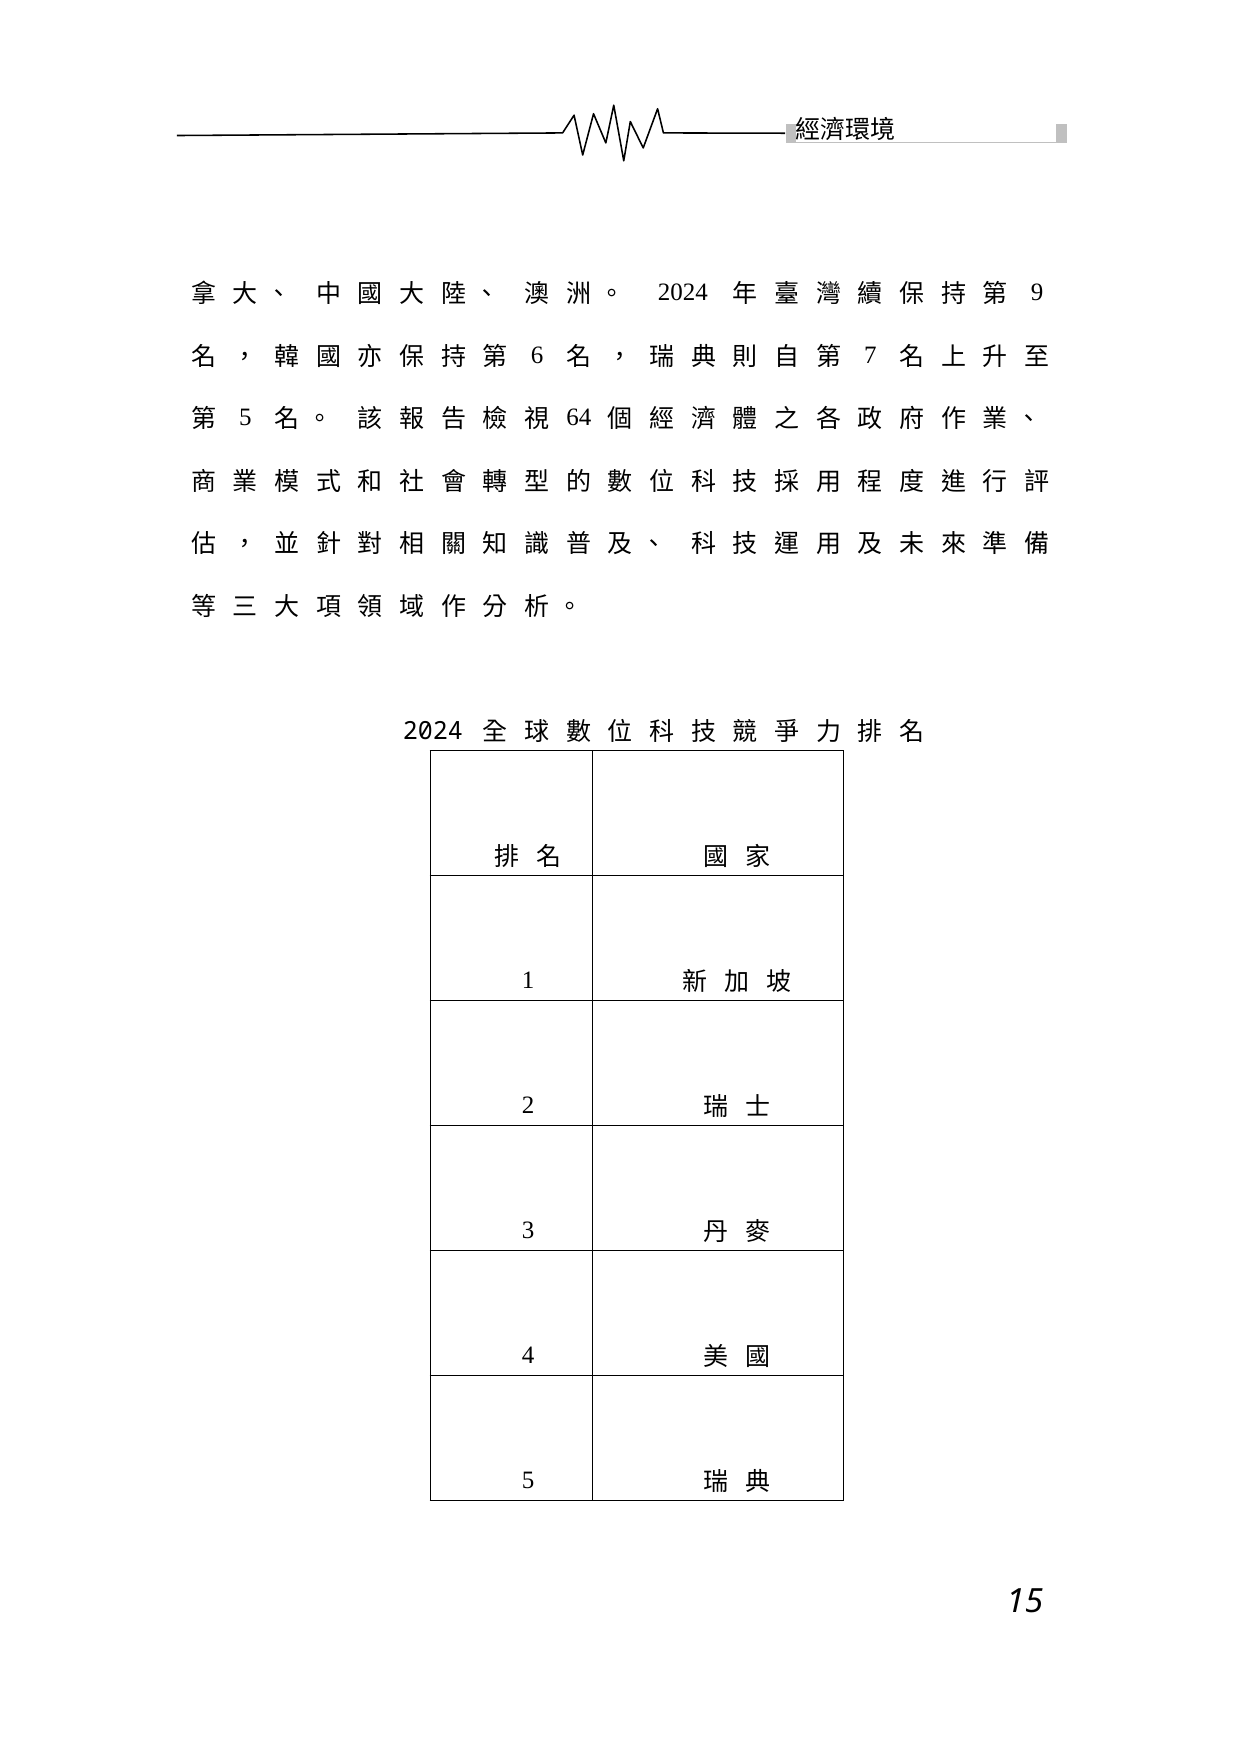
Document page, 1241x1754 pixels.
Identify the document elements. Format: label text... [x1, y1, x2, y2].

table_cell 2 [431, 1001, 592, 1125]
table_cell 1 [431, 876, 592, 1000]
text 拿大、中國大陸、澳洲。2024年臺灣續保持第9名，韓國亦保持第6名，瑞典則自第7名上升至第5名。該報告檢視64個經濟體之各政府作業、商業模式和社會轉型的數位科技採用程度進行評估，並針對相關知識普及、科技運用及未來準備等三大項領域作分析。 [183, 250, 1058, 625]
table_header 排名 [431, 751, 592, 875]
table_cell 新加坡 [593, 876, 843, 1000]
table_cell 丹麥 [593, 1126, 843, 1250]
table_cell 4 [431, 1251, 592, 1375]
table_cell 美國 [593, 1251, 843, 1375]
table_cell 5 [431, 1376, 592, 1500]
table_cell 3 [431, 1126, 592, 1250]
table_header 國家 [593, 751, 843, 875]
table_cell 瑞士 [593, 1001, 843, 1125]
table_cell 瑞典 [593, 1376, 843, 1500]
text 2024全球數位科技競爭力排名 [183, 688, 1058, 750]
